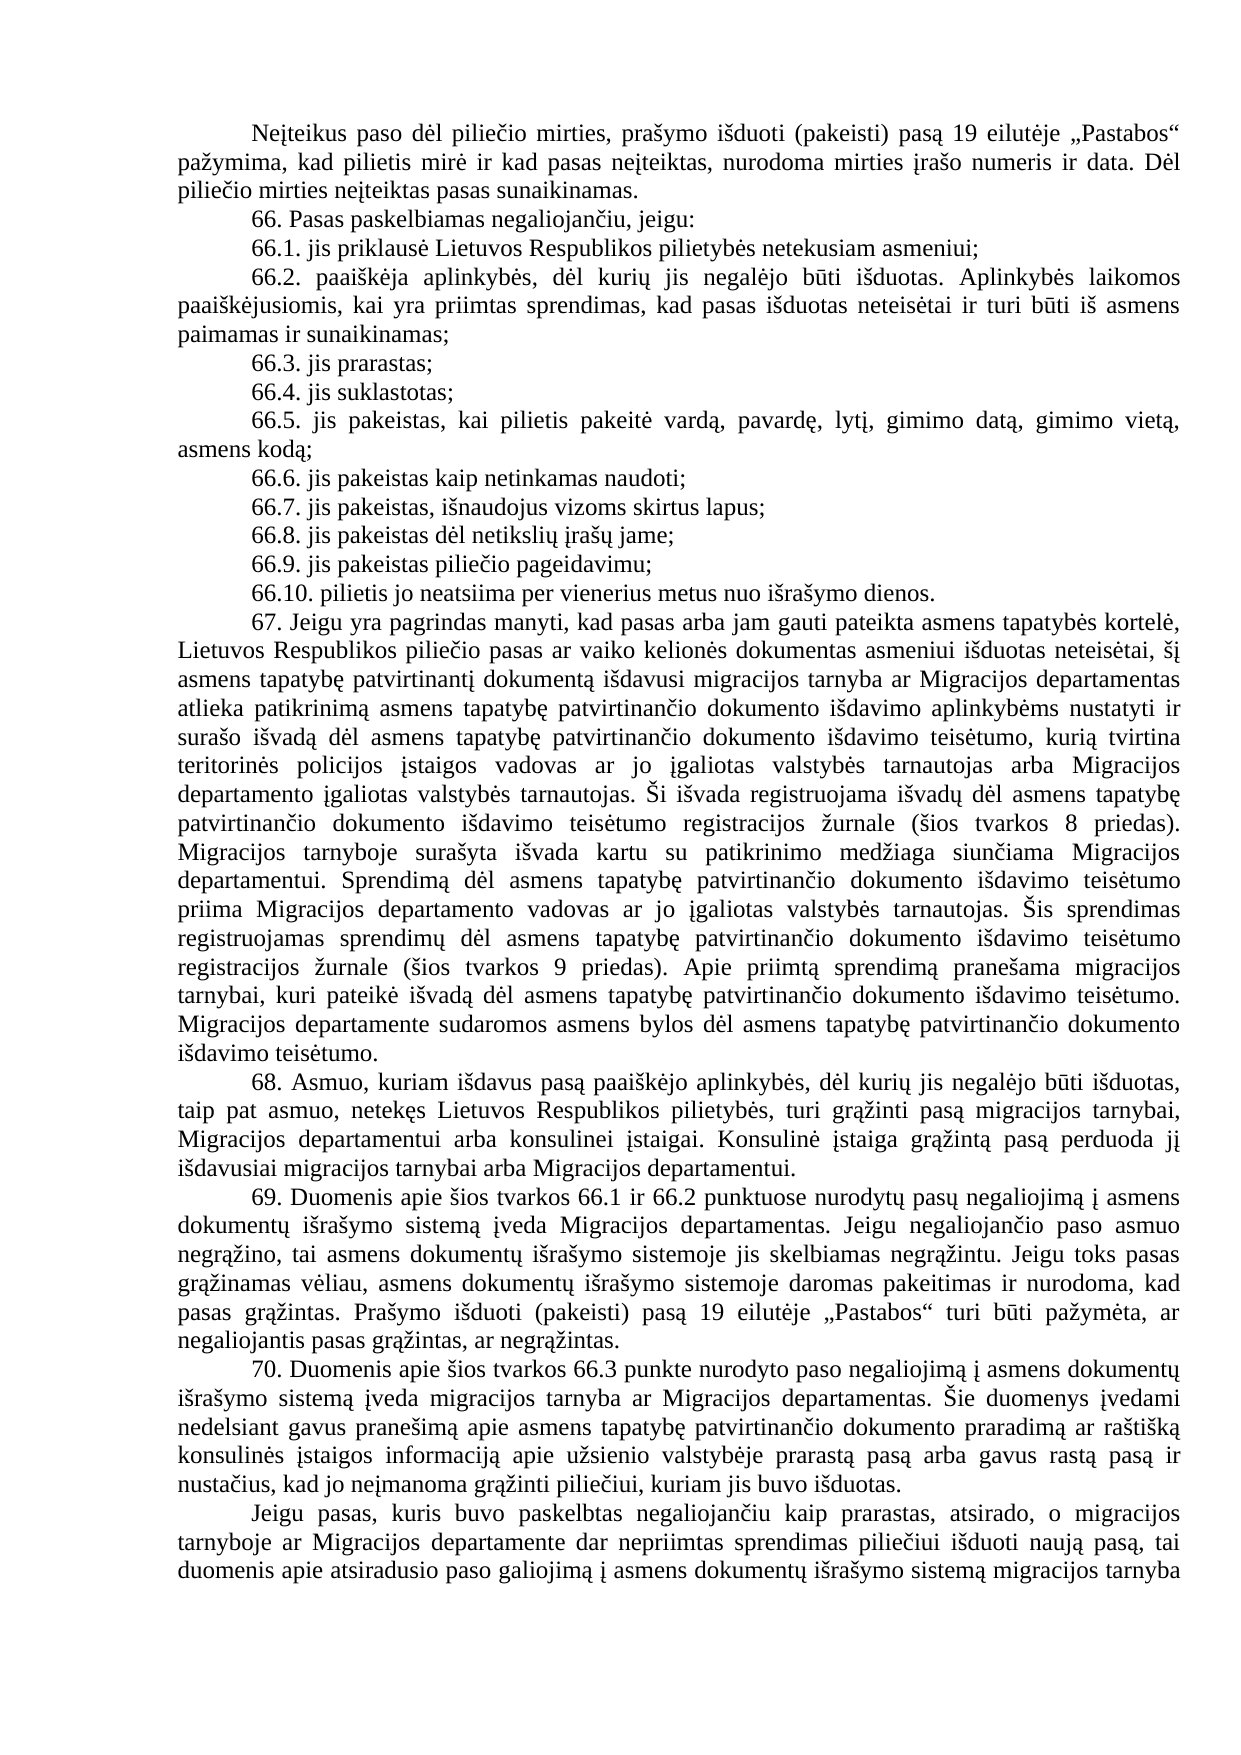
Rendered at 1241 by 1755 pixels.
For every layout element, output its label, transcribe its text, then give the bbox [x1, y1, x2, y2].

text 69. Duomenis apie šios tvarkos 66.1 ir 66.2 punktuose nurodytų pasų negaliojimą į asmens dokumentų išrašymo sistemą įveda Migracijos departamentas. Jeigu negaliojančio paso asmuo negrąžino, tai asmens dokumentų išrašymo sistemoje jis skelbiamas negrąžintu. Jeigu toks pasas grąžinamas vėliau, asmens dokumentų išrašymo sistemoje daromas pakeitimas ir nurodoma, kad pasas grąžintas. Prašymo išduoti (pakeisti) pasą 19 eilutėje „Pastabos“ turi būti pažymėta, ar negaliojantis pasas grąžintas, ar negrąžintas. [177, 1182, 1181, 1354]
text 66.1. jis priklausė Lietuvos Respublikos pilietybės netekusiam asmeniui; [177, 233, 1181, 262]
text 66.8. jis pakeistas dėl netikslių įrašų jame; [177, 521, 1181, 549]
text Jeigu pasas, kuris buvo paskelbtas negaliojančiu kaip prarastas, atsirado, o migracijos tarnyboje ar Migracijos departamente dar nepriimtas sprendimas piliečiui išduoti naują pasą, tai duomenis apie atsiradusio paso galiojimą į asmens dokumentų išrašymo sistemą migracijos tarnyba [177, 1498, 1181, 1584]
text 66. Pasas paskelbiamas negaliojančiu, jeigu: [177, 204, 1181, 233]
text 66.3. jis prarastas; [177, 348, 1181, 377]
text 67. Jeigu yra pagrindas manyti, kad pasas arba jam gauti pateikta asmens tapatybės kortelė, Lietuvos Respublikos piliečio pasas ar vaiko kelionės dokumentas asmeniui išduotas neteisėtai, šį asmens tapatybę patvirtinantį dokumentą išdavusi migracijos tarnyba ar Migracijos departamentas atlieka patikrinimą asmens tapatybę patvirtinančio dokumento išdavimo aplinkybėms nustatyti ir surašo išvadą dėl asmens tapatybę patvirtinančio dokumento išdavimo teisėtumo, kurią tvirtina teritorinės policijos įstaigos vadovas ar jo įgaliotas valstybės tarnautojas arba Migracijos departamento įgaliotas valstybės tarnautojas. Ši išvada registruojama išvadų dėl asmens tapatybę patvirtinančio dokumento išdavimo teisėtumo registracijos žurnale (šios tvarkos 8 priedas). Migracijos tarnyboje surašyta išvada kartu su patikrinimo medžiaga siunčiama Migracijos departamentui. Sprendimą dėl asmens tapatybę patvirtinančio dokumento išdavimo teisėtumo priima Migracijos departamento vadovas ar jo įgaliotas valstybės tarnautojas. Šis sprendimas registruojamas sprendimų dėl asmens tapatybę patvirtinančio dokumento išdavimo teisėtumo registracijos žurnale (šios tvarkos 9 priedas). Apie priimtą sprendimą pranešama migracijos tarnybai, kuri pateikė išvadą dėl asmens tapatybę patvirtinančio dokumento išdavimo teisėtumo. Migracijos departamente sudaromos asmens bylos dėl asmens tapatybę patvirtinančio dokumento išdavimo teisėtumo. [177, 607, 1181, 1067]
text Neįteikus paso dėl piliečio mirties, prašymo išduoti (pakeisti) pasą 19 eilutėje „Pastabos“ pažymima, kad pilietis mirė ir kad pasas neįteiktas, nurodoma mirties įrašo numeris ir data. Dėl piliečio mirties neįteiktas pasas sunaikinamas. [177, 118, 1181, 204]
text 66.6. jis pakeistas kaip netinkamas naudoti; [177, 463, 1181, 492]
text 66.5. jis pakeistas, kai pilietis pakeitė vardą, pavardę, lytį, gimimo datą, gimimo vietą, asmens kodą; [177, 406, 1181, 463]
text 66.2. paaiškėja aplinkybės, dėl kurių jis negalėjo būti išduotas. Aplinkybės laikomos paaiškėjusiomis, kai yra priimtas sprendimas, kad pasas išduotas neteisėtai ir turi būti iš asmens paimamas ir sunaikinamas; [177, 262, 1181, 348]
text 66.10. pilietis jo neatsiima per vienerius metus nuo išrašymo dienos. [177, 578, 1181, 607]
text 68. Asmuo, kuriam išdavus pasą paaiškėjo aplinkybės, dėl kurių jis negalėjo būti išduotas, taip pat asmuo, netekęs Lietuvos Respublikos pilietybės, turi grąžinti pasą migracijos tarnybai, Migracijos departamentui arba konsulinei įstaigai. Konsulinė įstaiga grąžintą pasą perduoda jį išdavusiai migracijos tarnybai arba Migracijos departamentui. [177, 1067, 1181, 1182]
text 70. Duomenis apie šios tvarkos 66.3 punkte nurodyto paso negaliojimą į asmens dokumentų išrašymo sistemą įveda migracijos tarnyba ar Migracijos departamentas. Šie duomenys įvedami nedelsiant gavus pranešimą apie asmens tapatybę patvirtinančio dokumento praradimą ar raštišką konsulinės įstaigos informaciją apie užsienio valstybėje prarastą pasą arba gavus rastą pasą ir nustačius, kad jo neįmanoma grąžinti piliečiui, kuriam jis buvo išduotas. [177, 1354, 1181, 1498]
text 66.4. jis suklastotas; [177, 377, 1181, 406]
text 66.9. jis pakeistas piliečio pageidavimu; [177, 549, 1181, 578]
text 66.7. jis pakeistas, išnaudojus vizoms skirtus lapus; [177, 492, 1181, 521]
